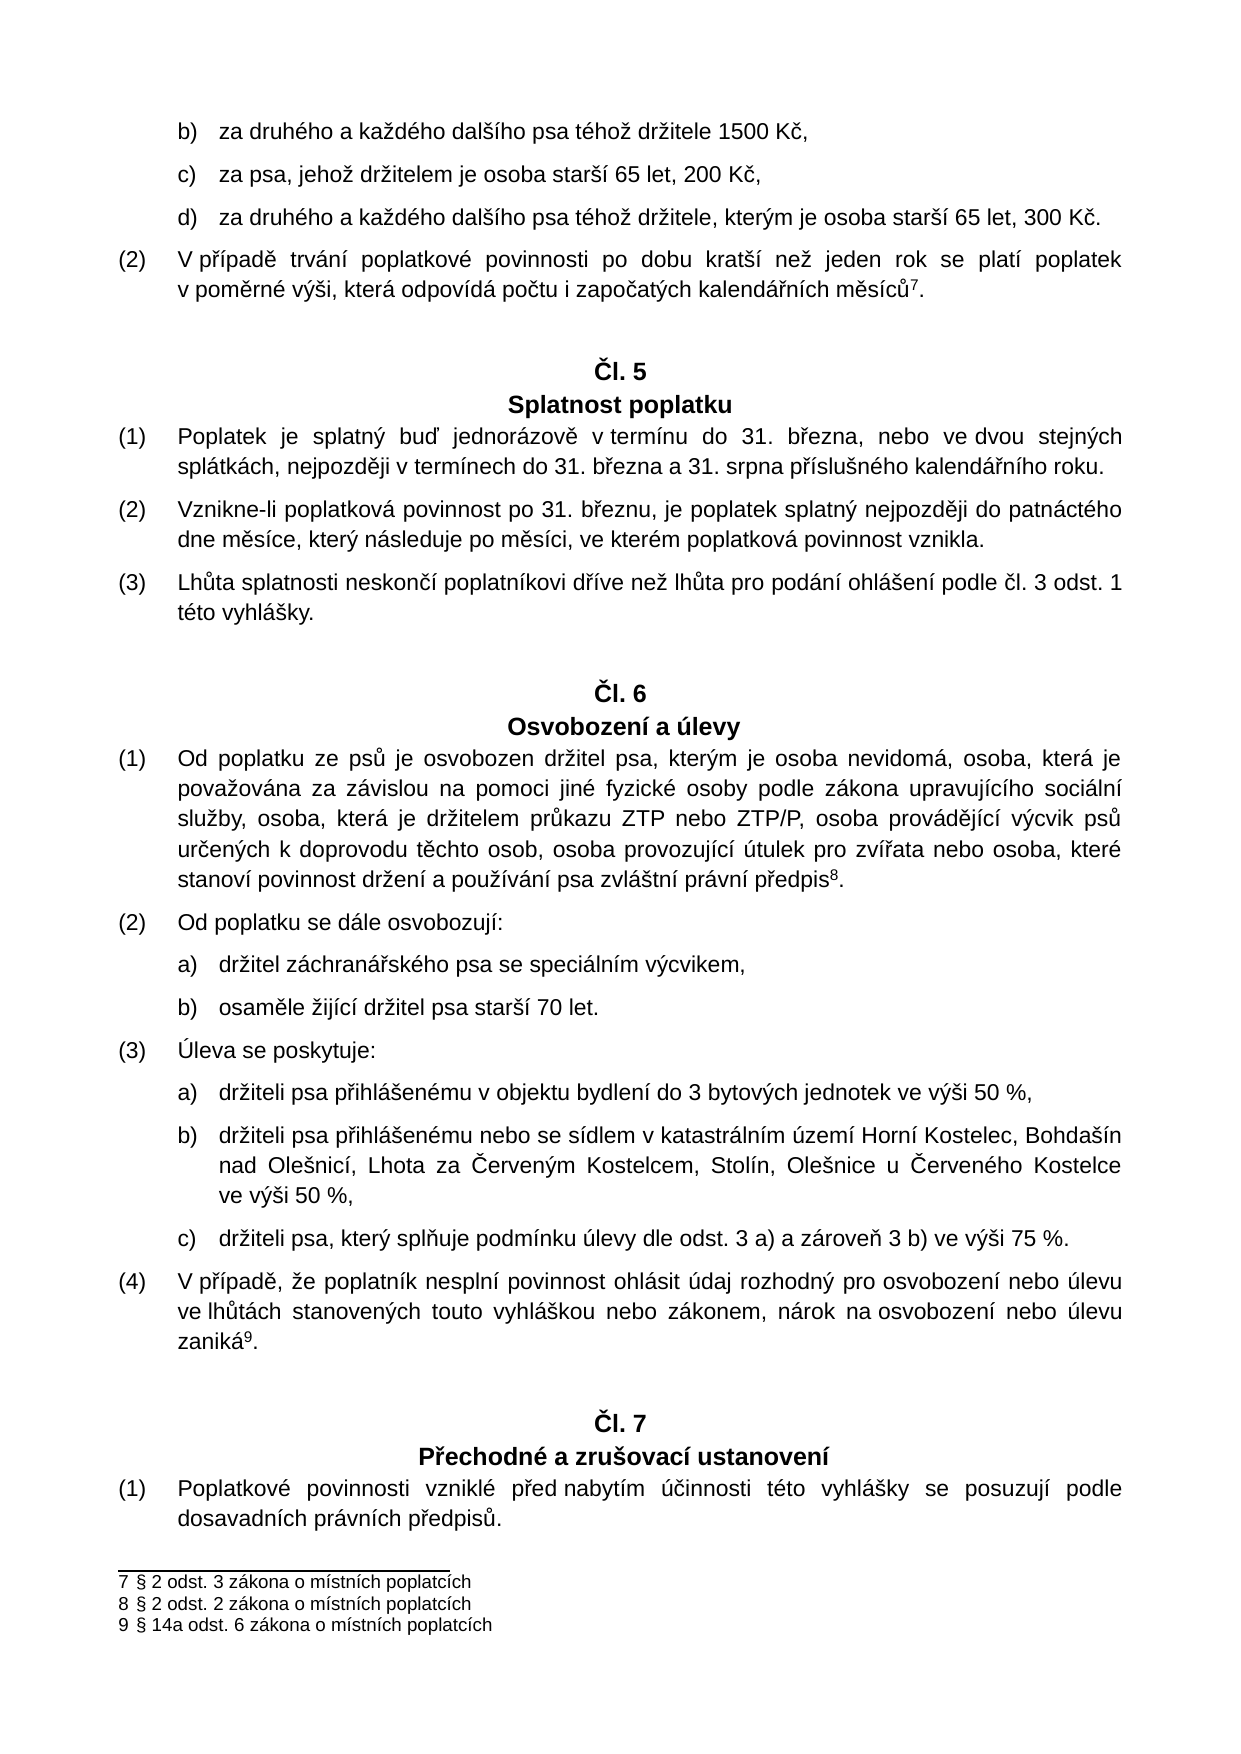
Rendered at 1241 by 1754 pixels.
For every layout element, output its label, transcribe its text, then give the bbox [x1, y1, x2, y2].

list za psa, jehož držitelem je osoba starší 65 let, 200 Kč, [177, 161, 1122, 187]
list Vznikne-li poplatková povinnost po 31. březnu, je poplatek splatný nejpozději do patnáctého dne měsíce, který následuje po měsíci, ve kterém poplatková povinnost vznikla. [118, 496, 1122, 552]
list Poplatkové povinnosti vzniklé před nabytím účinnosti této vyhlášky se posuzují podle dosavadních právních předpisů. [118, 1474, 1122, 1531]
list za druhého a každého dalšího psa téhož držitele, kterým je osoba starší 65 let, 300 Kč. [177, 203, 1122, 230]
list držiteli psa, který splňuje podmínku úlevy dle odst. 3 a) a zároveň 3 b) ve výši 75 %. [177, 1225, 1122, 1252]
list Od poplatku ze psů je osvobozen držitel psa, kterým je osoba nevidomá, osoba, která je považována za závislou na pomoci jiné fyzické osoby podle zákona upravujícího sociální služby, osoba, která je držitelem průkazu ZTP nebo ZTP/P, osoba provádějící výcvik psů určených k doprovodu těchto osob, osoba provozující útulek pro zvířata nebo osoba, které stanoví povinnost držení a používání psa zvláštní právní předpis. [118, 745, 1122, 892]
subtitle Čl. 7 Přechodné a zrušovací ustanovení [118, 1408, 1122, 1470]
list držitel záchranářského psa se speciálním výcvikem, [177, 951, 1122, 978]
list Od poplatku se dále osvobozují: [118, 908, 1122, 935]
list držiteli psa přihlášenému v objektu bydlení do 3 bytových jednotek ve výši 50 %, [177, 1079, 1122, 1106]
list za druhého a každého dalšího psa téhož držitele 1500 Kč, [177, 118, 1122, 144]
list § 14a odst. 6 zákona o místních poplatcích [118, 1614, 1122, 1635]
list Úleva se poskytuje: [118, 1037, 1122, 1063]
list držiteli psa přihlášenému nebo se sídlem v katastrálním území Horní Kostelec, Bohdašín nad Olešnicí, Lhota za Červeným Kostelcem, Stolín, Olešnice u Červeného Kostelce ve výši 50 %, [177, 1122, 1122, 1209]
list V případě, že poplatník nesplní povinnost ohlásit údaj rozhodný pro osvobození nebo úlevu ve lhůtách stanovených touto vyhláškou nebo zákonem, nárok na osvobození nebo úlevu zaniká. [118, 1268, 1122, 1355]
list § 2 odst. 3 zákona o místních poplatcích [118, 1571, 1122, 1592]
list § 2 odst. 2 zákona o místních poplatcích [118, 1592, 1122, 1614]
list Lhůta splatnosti neskončí poplatníkovi dříve než lhůta pro podání ohlášení podle čl. 3 odst. 1 této vyhlášky. [118, 568, 1122, 625]
list osaměle žijící držitel psa starší 70 let. [177, 994, 1122, 1020]
subtitle Čl. 6 Osvobození a úlevy [118, 679, 1122, 741]
subtitle Čl. 5 Splatnost poplatku [118, 357, 1122, 418]
list V případě trvání poplatkové povinnosti po dobu kratší než jeden rok se platí poplatek v poměrné výši, která odpovídá počtu i započatých kalendářních měsíců. [118, 246, 1122, 303]
list Poplatek je splatný buď jednorázově v termínu do 31. března, nebo ve dvou stejných splátkách, nejpozději v termínech do 31. března a 31. srpna příslušného kalendářního roku. [118, 423, 1122, 479]
